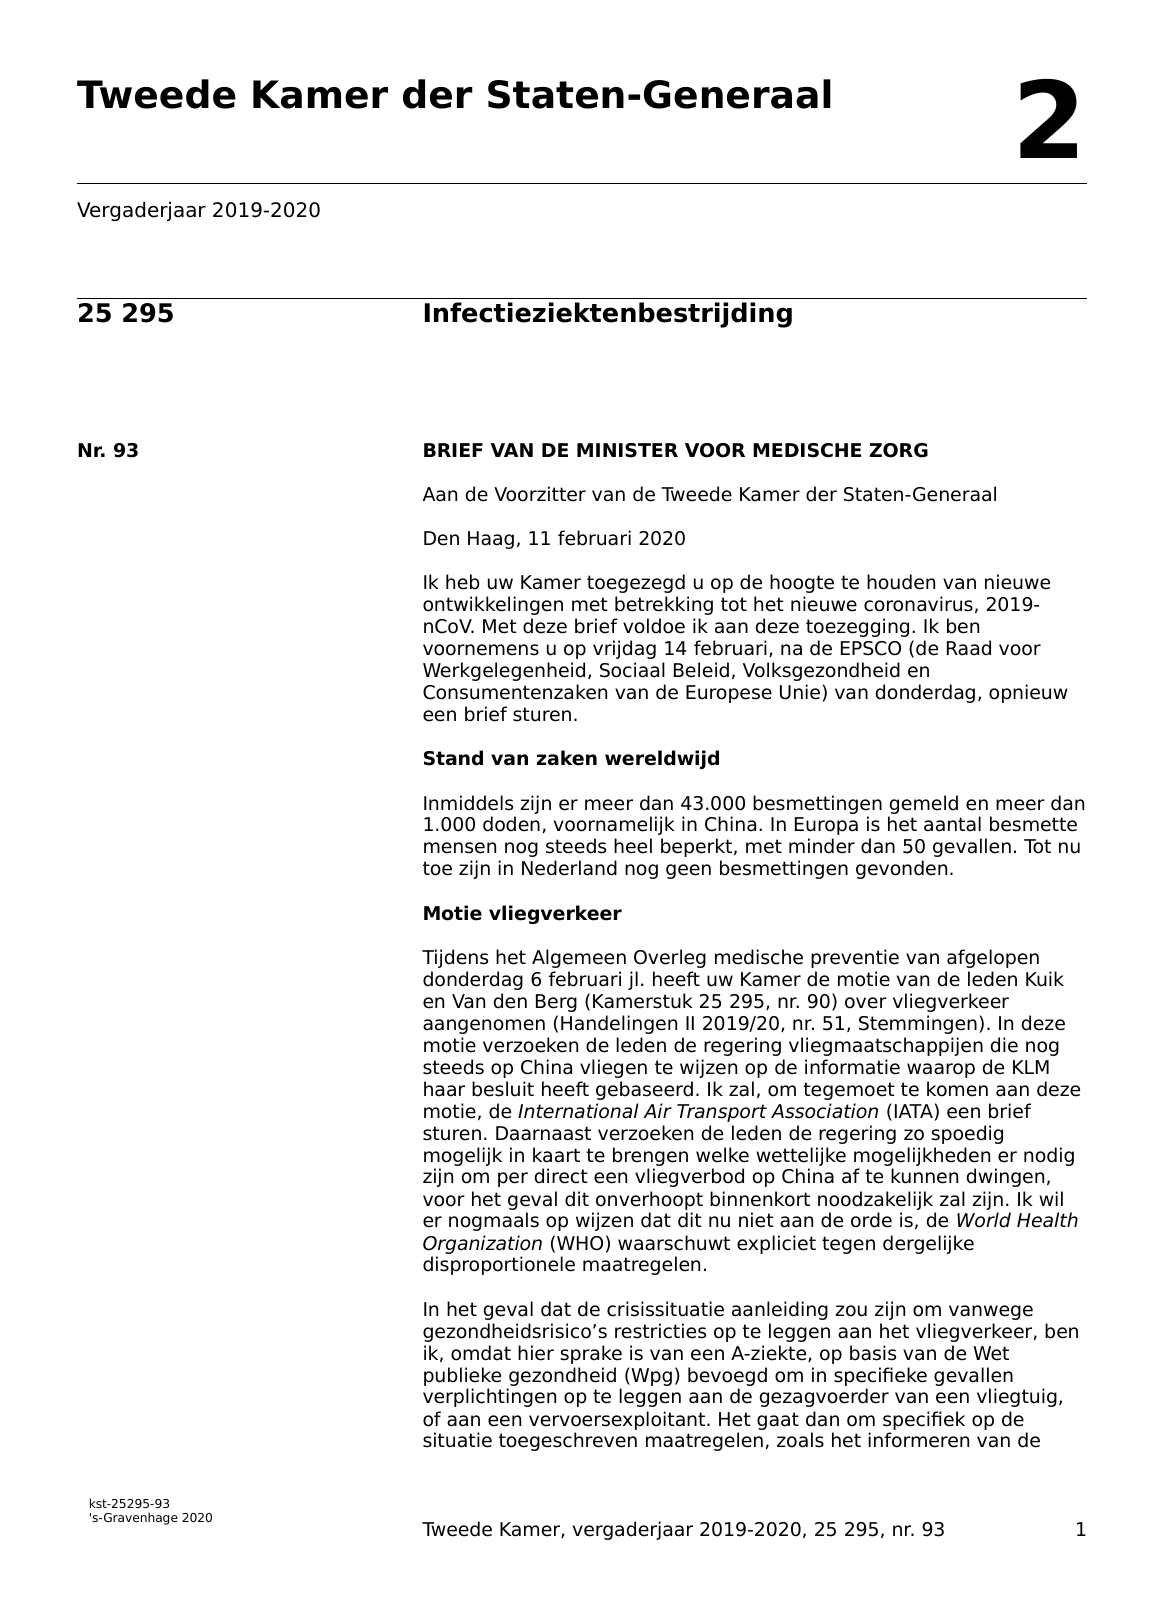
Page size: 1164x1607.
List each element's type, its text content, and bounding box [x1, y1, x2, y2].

text In het geval dat de crisissituatie aanleiding zou zijn om vanwege gezondheidsrisico’s restricties op te leggen aan het vliegverkeer, ben ik, omdat hier sprake is van een A-ziekte, op basis van de Wet publieke gezondheid (Wpg) bevoegd om in specifieke gevallen verplichtingen op te leggen aan de gezagvoerder van een vliegtuig, of aan een vervoersexploitant. Het gaat dan om specifiek op de situatie toegeschreven maatregelen, zoals het informeren van de [422, 1298, 1087, 1452]
text Ik heb uw Kamer toegezegd u op de hoogte te houden van nieuwe ontwikkelingen met betrekking tot het nieuwe coronavirus, 2019-nCoV. Met deze brief voldoe ik aan deze toezegging. Ik ben voornemens u op vrijdag 14 februari, na de EPSCO (de Raad voor Werkgelegenheid, Sociaal Beleid, Volksgezondheid en Consumentenzaken van de Europese Unie) van donderdag, opnieuw een brief sturen. [422, 572, 1087, 726]
text Tijdens het Algemeen Overleg medische preventie van afgelopen donderdag 6 februari jl. heeft uw Kamer de motie van de leden Kuik en Van den Berg (Kamerstuk 25 295, nr. 90) over vliegverkeer aangenomen (Handelingen II 2019/20, nr. 51, Stemmingen). In deze motie verzoeken de leden de regering vliegmaatschappijen die nog steeds op China vliegen te wijzen op de informatie waarop de KLM haar besluit heeft gebaseerd. Ik zal, om tegemoet te komen aan deze motie, de International Air Transport Association (IATA) een brief sturen. Daarnaast verzoeken de leden de regering zo spoedig mogelijk in kaart te brengen welke wettelijke mogelijkheden er nodig zijn om per direct een vliegverbod op China af te kunnen dwingen, voor het geval dit onverhoopt binnenkort noodzakelijk zal zijn. Ik wil er nogmaals op wijzen dat dit nu niet aan de orde is, de World Health Organization (WHO) waarschuwt expliciet tegen dergelijke disproportionele maatregelen. [422, 947, 1087, 1276]
text Inmiddels zijn er meer dan 43.000 besmettingen gemeld en meer dan 1.000 doden, voornamelijk in China. In Europa is het aantal besmette mensen nog steeds heel beperkt, met minder dan 50 gevallen. Tot nu toe zijn in Nederland nog geen besmettingen gevonden. [422, 792, 1087, 880]
subtitle Motie vliegverkeer [422, 902, 1087, 924]
subtitle Stand van zaken wereldwijd [422, 748, 1087, 770]
subtitle Nr. 93 BRIEF VAN DE MINISTER VOOR MEDISCHE ZORG [77, 440, 1087, 462]
text kst-25295-93 [88, 1497, 323, 1511]
text Aan de Voorzitter van de Tweede Kamer der Staten-Generaal [422, 484, 1087, 506]
table_header 2 [886, 59, 1087, 183]
table_header Tweede Kamer der Staten-Generaal [77, 59, 886, 183]
table_cell Vergaderjaar 2019-2020 [77, 184, 1087, 298]
text Den Haag, 11 februari 2020 [422, 528, 1087, 550]
text 's-Gravenhage 2020 [88, 1511, 323, 1525]
subtitle 25 295 Infectieziektenbestrijding [77, 299, 1087, 329]
